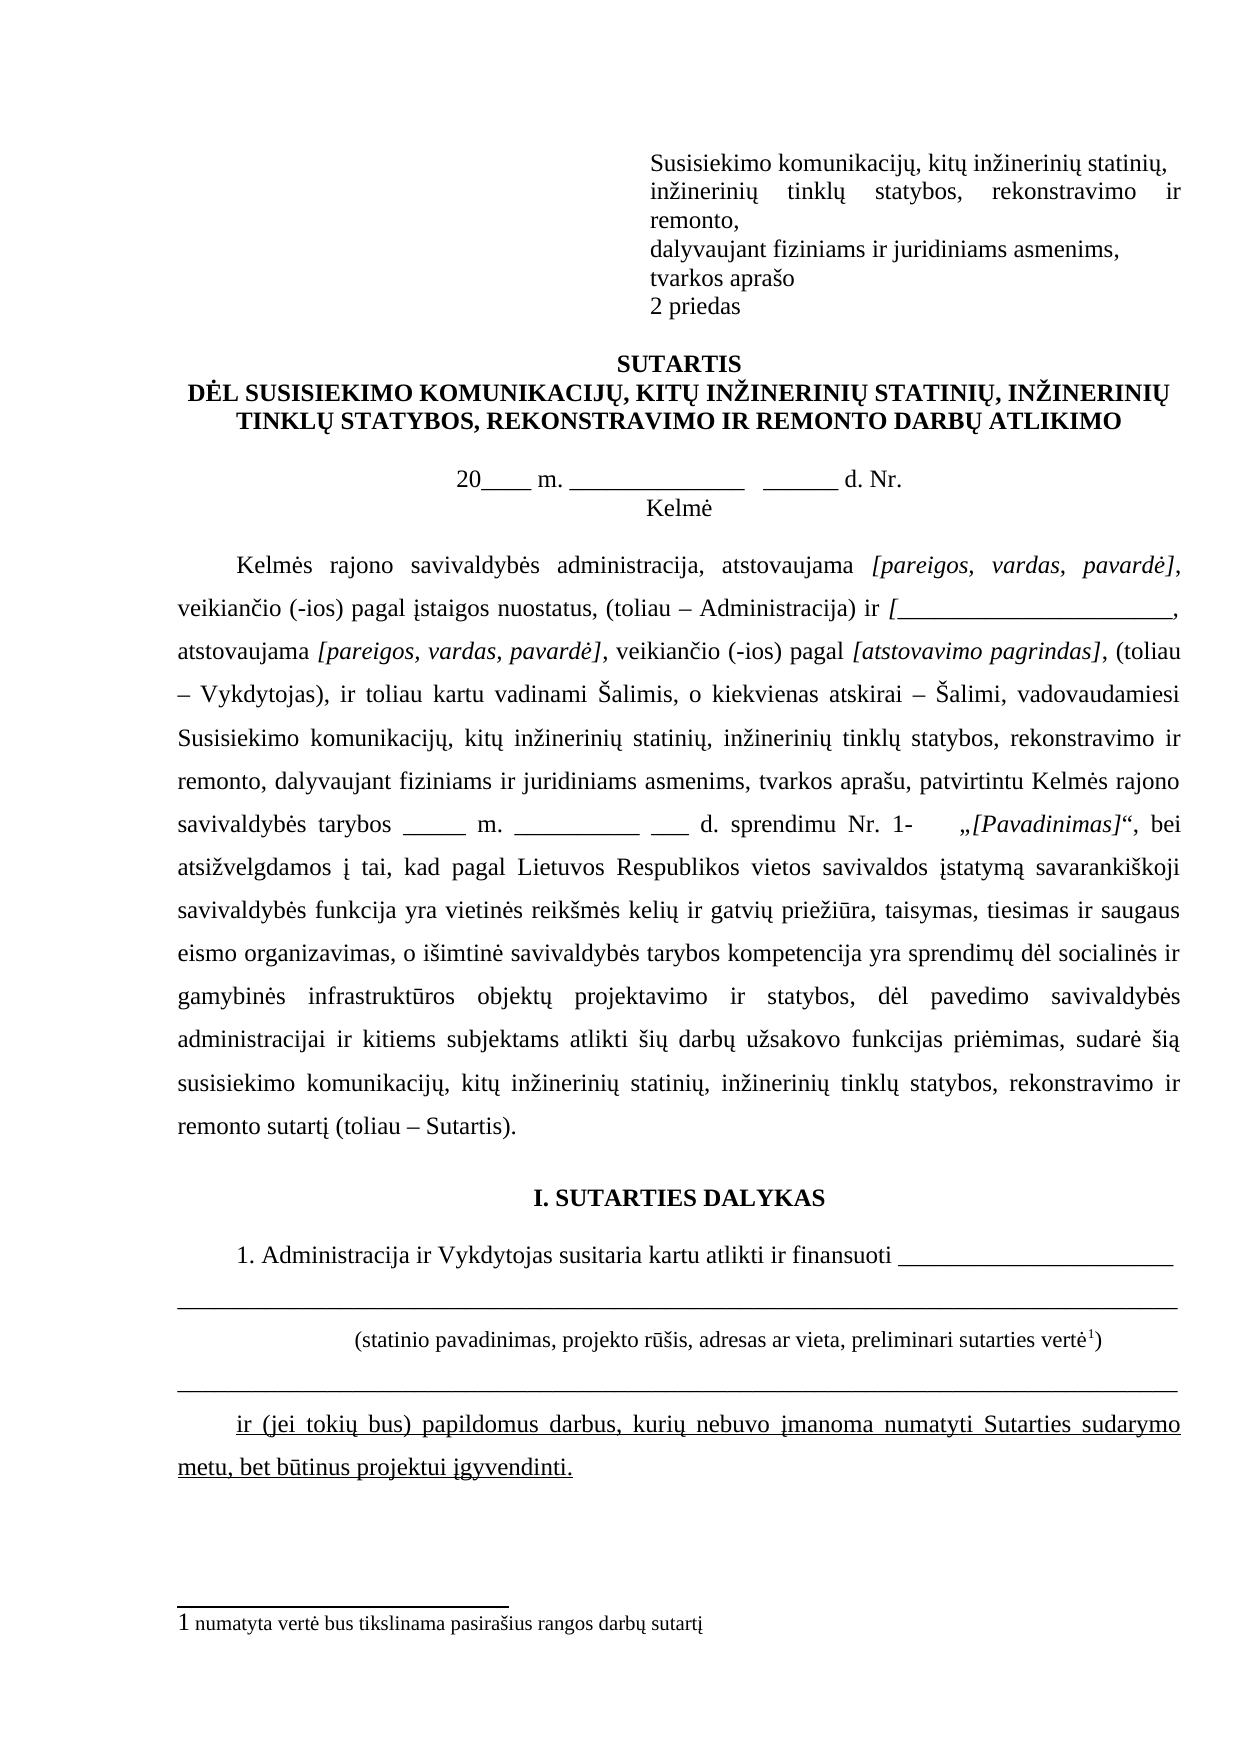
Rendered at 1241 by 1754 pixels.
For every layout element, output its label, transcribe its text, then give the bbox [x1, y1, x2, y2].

text ________________________________________________________________________________ [177, 1366, 1181, 1394]
text Kelmė [177, 493, 1181, 521]
text 2 priedas [650, 291, 1181, 320]
text ir (jei tokių bus) papildomus darbus, kurių nebuvo įmanoma numatyti Sutarties sudarymo metu, bet būtinus projektui įgyvendinti. [177, 1409, 1181, 1481]
text tvarkos aprašo [650, 263, 1181, 291]
text dalyvaujant fiziniams ir juridiniams asmenims, [650, 234, 1181, 263]
text Kelmės rajono savivaldybės administracija, atstovaujama [pareigos, vardas, pavardė], veikiančio (-ios) pagal įstaigos nuostatus, (toliau – Administracija) ir [______________________, atstovaujama [pareigos, vardas, pavardė], veikiančio (-ios) pagal [atstovavimo pagrindas], (toliau – Vykdytojas), ir toliau kartu vadinami Šalimis, o kiekvienas atskirai – Šalimi, vadovaudamiesi Susisiekimo komunikacijų, kitų inžinerinių statinių, inžinerinių tinklų statybos, rekonstravimo ir remonto, dalyvaujant fiziniams ir juridiniams asmenims, tvarkos aprašu, patvirtintu Kelmės rajono savivaldybės tarybos _____ m. __________ ___ d. sprendimu Nr. 1- „[Pavadinimas]“, bei atsižvelgdamos į tai, kad pagal Lietuvos Respublikos vietos savivaldos įstatymą savarankiškoji savivaldybės funkcija yra vietinės reikšmės kelių ir gatvių priežiūra, taisymas, tiesimas ir saugaus eismo organizavimas, o išimtinė savivaldybės tarybos kompetencija yra sprendimų dėl socialinės ir gamybinės infrastruktūros objektų projektavimo ir statybos, dėl pavedimo savivaldybės administracijai ir kitiems subjektams atlikti šių darbų užsakovo funkcijas priėmimas, sudarė šią susisiekimo komunikacijų, kitų inžinerinių statinių, inžinerinių tinklų statybos, rekonstravimo ir remonto sutartį (toliau – Sutartis). [177, 550, 1181, 1139]
text SUTARTIS [177, 349, 1181, 378]
text (statinio pavadinimas, projekto rūšis, adresas ar vieta, preliminari sutarties vertė) [177, 1326, 1181, 1353]
text I. SUTARTIES DALYKAS [177, 1183, 1181, 1211]
text Susisiekimo komunikacijų, kitų inžinerinių statinių, [650, 148, 1181, 176]
text DĖL susisiekimo komunikacijų, kitų inžinerinių statinių, INŽINERINIŲ tinklų statybos, rekonstravimo ir remonto DARBŲ ATLIKIMO [177, 378, 1181, 435]
text numatyta vertė bus tikslinama pasirašius rangos darbų sutartį [177, 1607, 1181, 1636]
text 20____ m. ______________ ______ d. Nr. [177, 464, 1181, 493]
text inžinerinių tinklų statybos, rekonstravimo ir remonto, [650, 176, 1181, 234]
text ________________________________________________________________________________ [177, 1283, 1181, 1312]
text 1. Administracija ir Vykdytojas susitaria kartu atlikti ir finansuoti ______________________ [177, 1240, 1181, 1269]
